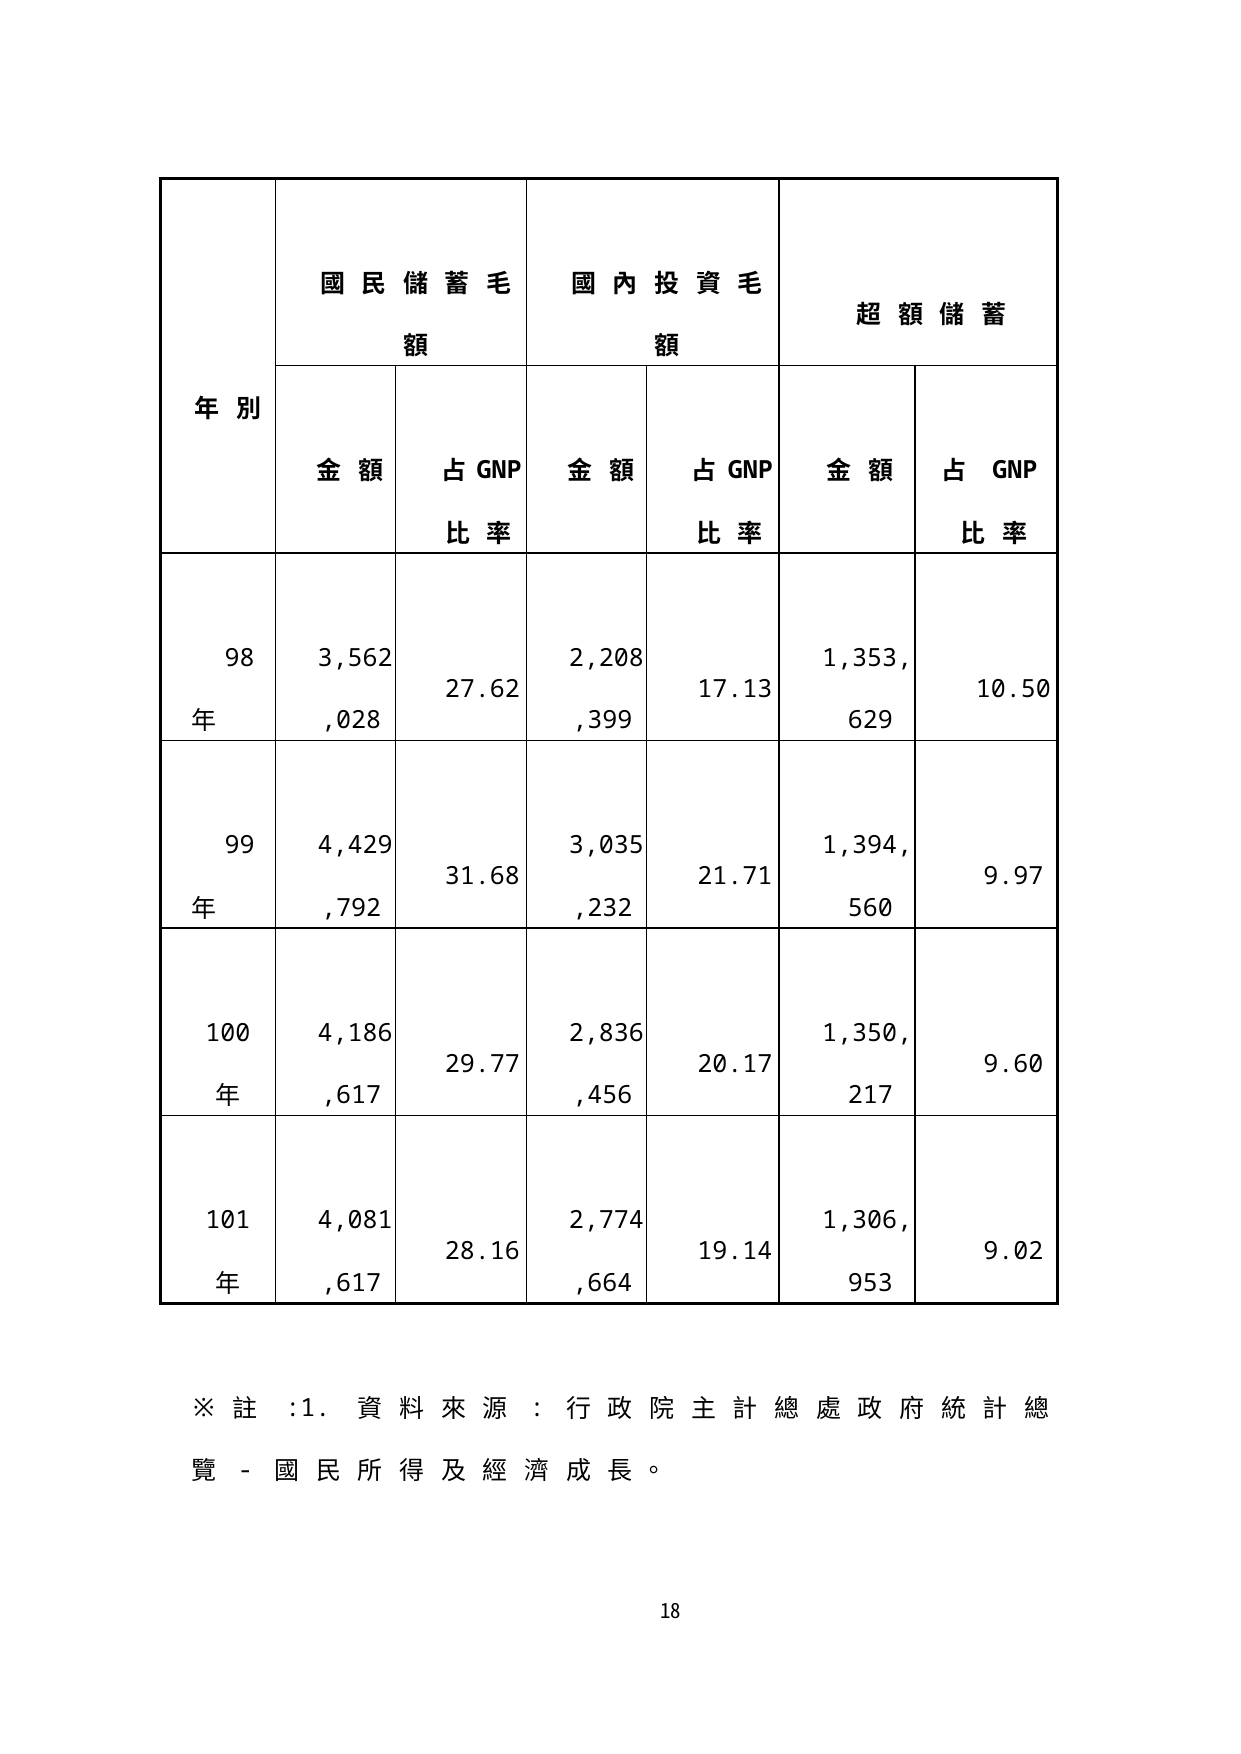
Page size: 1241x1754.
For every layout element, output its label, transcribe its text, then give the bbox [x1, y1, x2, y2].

table_cell 3,562,028 [276, 554, 395, 740]
table_header 年別 [162, 180, 275, 552]
table_cell 10.50 [916, 554, 1056, 740]
table_cell 100年 [162, 929, 275, 1115]
table_cell 占GNP比率 [396, 366, 526, 552]
table_header 國民儲蓄毛額 [276, 180, 526, 365]
table_cell 2,836,456 [527, 929, 646, 1115]
table_cell 27.62 [396, 554, 526, 740]
table_cell 1,394,560 [780, 741, 914, 927]
table_cell 17.13 [647, 554, 778, 740]
text ※註:1.資料來源:行政院主計總處政府統計總覽-國民所得及經濟成長。 [183, 1365, 1058, 1490]
table_cell 金額 [780, 366, 914, 552]
table_cell 1,350,217 [780, 929, 914, 1115]
table_cell 9.97 [916, 741, 1056, 927]
table_cell 金額 [527, 366, 646, 552]
table_cell 4,081,617 [276, 1116, 395, 1302]
table_cell 占GNP比率 [916, 366, 1056, 552]
table_cell 29.77 [396, 929, 526, 1115]
table_cell 101年 [162, 1116, 275, 1302]
table_cell 4,429,792 [276, 741, 395, 927]
table_cell 98年 [162, 554, 275, 740]
table_header 國內投資毛額 [527, 180, 778, 365]
table_cell 占GNP比率 [647, 366, 778, 552]
table_cell 金額 [276, 366, 395, 552]
table_cell 1,353,629 [780, 554, 914, 740]
table_cell 99年 [162, 741, 275, 927]
table_cell 4,186,617 [276, 929, 395, 1115]
table_cell 2,774,664 [527, 1116, 646, 1302]
table_cell 1,306,953 [780, 1116, 914, 1302]
table_cell 20.17 [647, 929, 778, 1115]
table_cell 9.02 [916, 1116, 1056, 1302]
table_header 超額儲蓄 [780, 180, 1056, 365]
table_cell 19.14 [647, 1116, 778, 1302]
table_cell 31.68 [396, 741, 526, 927]
table_cell 21.71 [647, 741, 778, 927]
table_cell 2,208,399 [527, 554, 646, 740]
table_cell 9.60 [916, 929, 1056, 1115]
table_cell 3,035,232 [527, 741, 646, 927]
table_cell 28.16 [396, 1116, 526, 1302]
